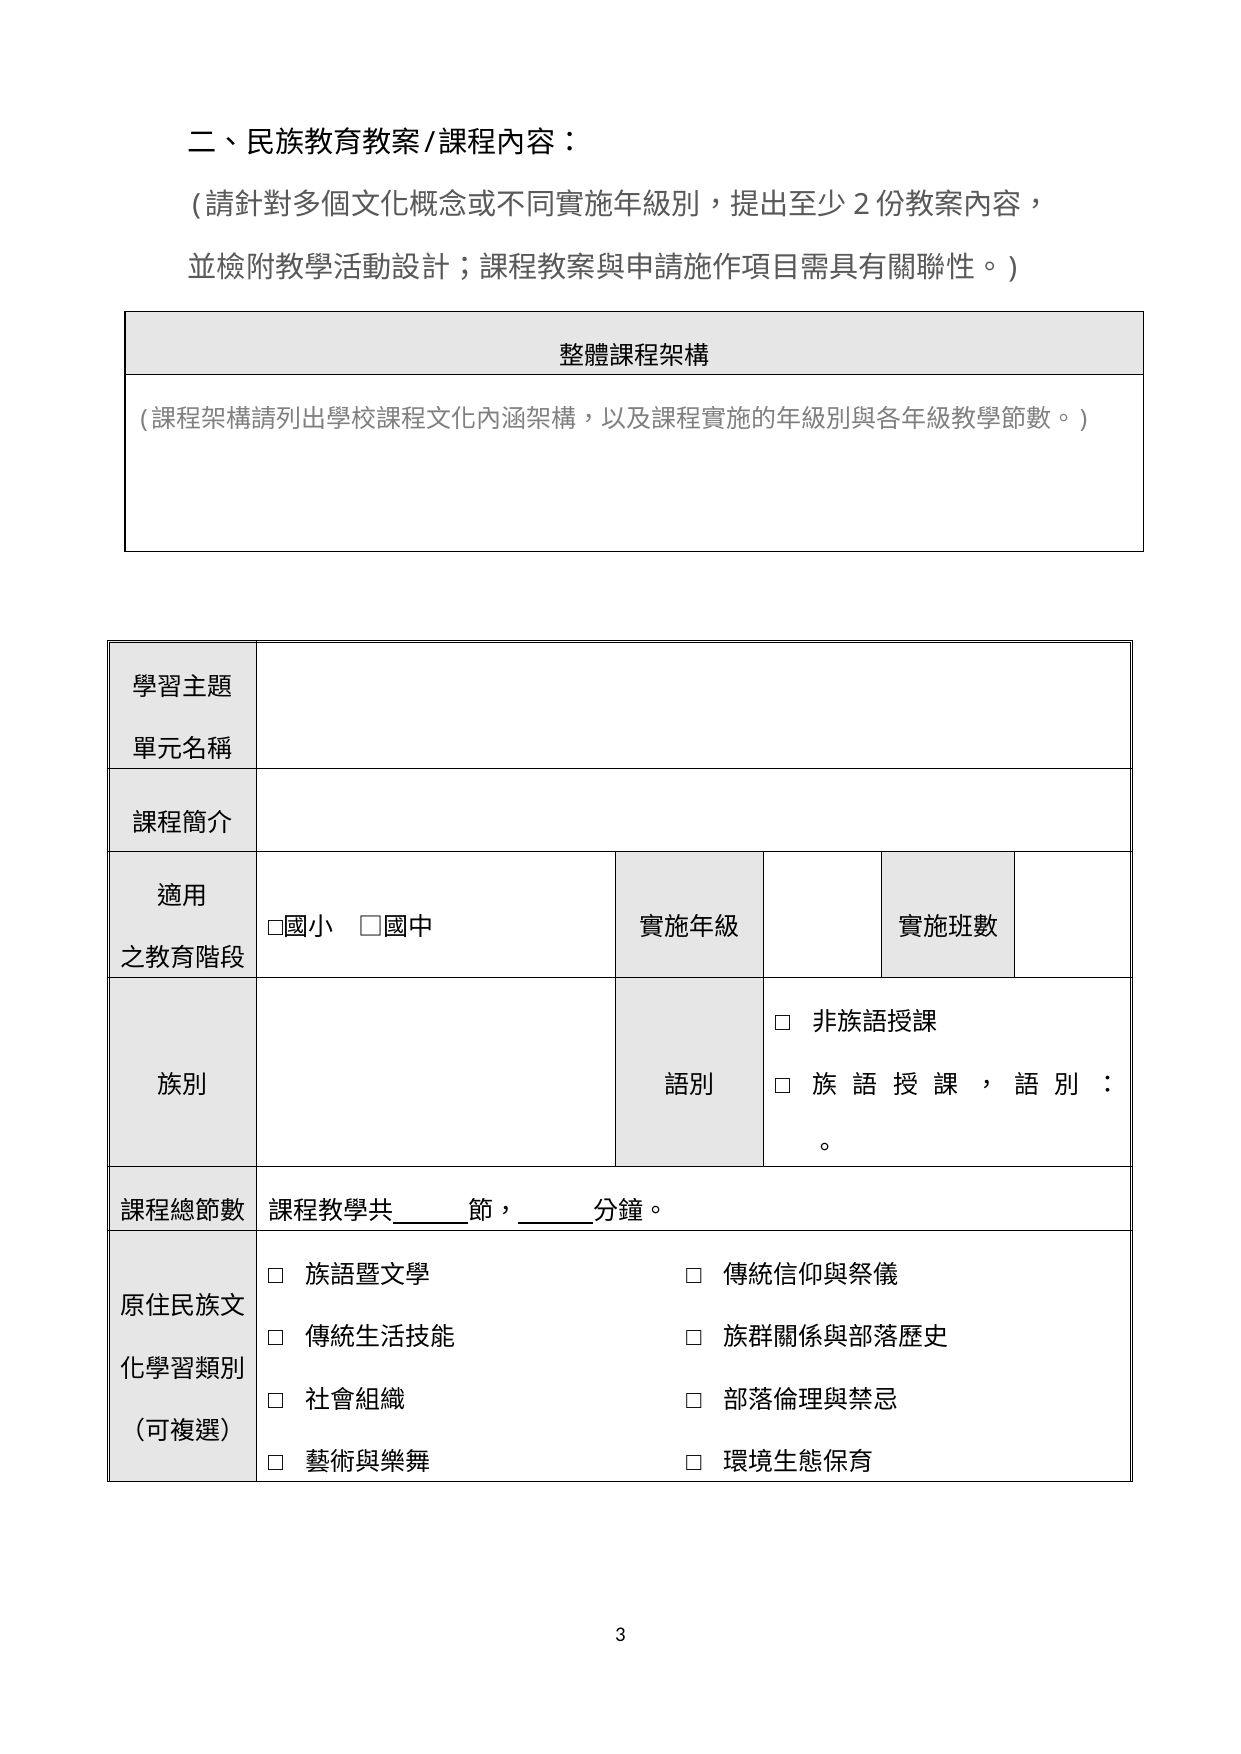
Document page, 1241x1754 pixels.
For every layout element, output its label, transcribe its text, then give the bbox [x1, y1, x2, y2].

table_header 整體課程架構 [126, 312, 1143, 374]
table_cell 族語暨文學 傳統生活技能 社會組織 藝術與樂舞 [257, 1231, 675, 1481]
text 二、民族教育教案/課程內容： [187, 98, 1053, 161]
table_cell [257, 978, 615, 1166]
table_cell □國小 □國中 [257, 852, 615, 977]
table_cell 適用 之教育階段 [110, 852, 256, 977]
table_cell 族語授課，語別： 。 [764, 1040, 1130, 1166]
table_cell [1015, 852, 1130, 977]
table_cell 課程總節數 [110, 1167, 256, 1230]
table_cell 課程簡介 [110, 769, 256, 851]
table_cell 實施年級 [616, 852, 763, 977]
table_cell 族別 [110, 978, 256, 1166]
table_header [257, 643, 1130, 768]
table_cell [257, 769, 1130, 851]
table_cell 實施班數 [882, 852, 1014, 977]
table_cell [764, 852, 881, 977]
table_cell 語別 [616, 978, 763, 1166]
table_cell (課程架構請列出學校課程文化內涵架構，以及課程實施的年級別與各年級教學節數。) [126, 375, 1143, 551]
text (請針對多個文化概念或不同實施年級別，提出至少2份教案內容，並檢附教學活動設計；課程教案與申請施作項目需具有關聯性。) [187, 161, 1053, 286]
table_header 學習主題 單元名稱 [110, 643, 256, 768]
table_cell 非族語授課 [764, 978, 1130, 1040]
table_cell 原住民族文化學習類別 （可複選） [110, 1231, 256, 1481]
table_cell 傳統信仰與祭儀 族群關係與部落歷史 部落倫理與禁忌 環境生態保育 [675, 1231, 1130, 1481]
table_cell 課程教學共 節， 分鐘。 [257, 1167, 1130, 1230]
